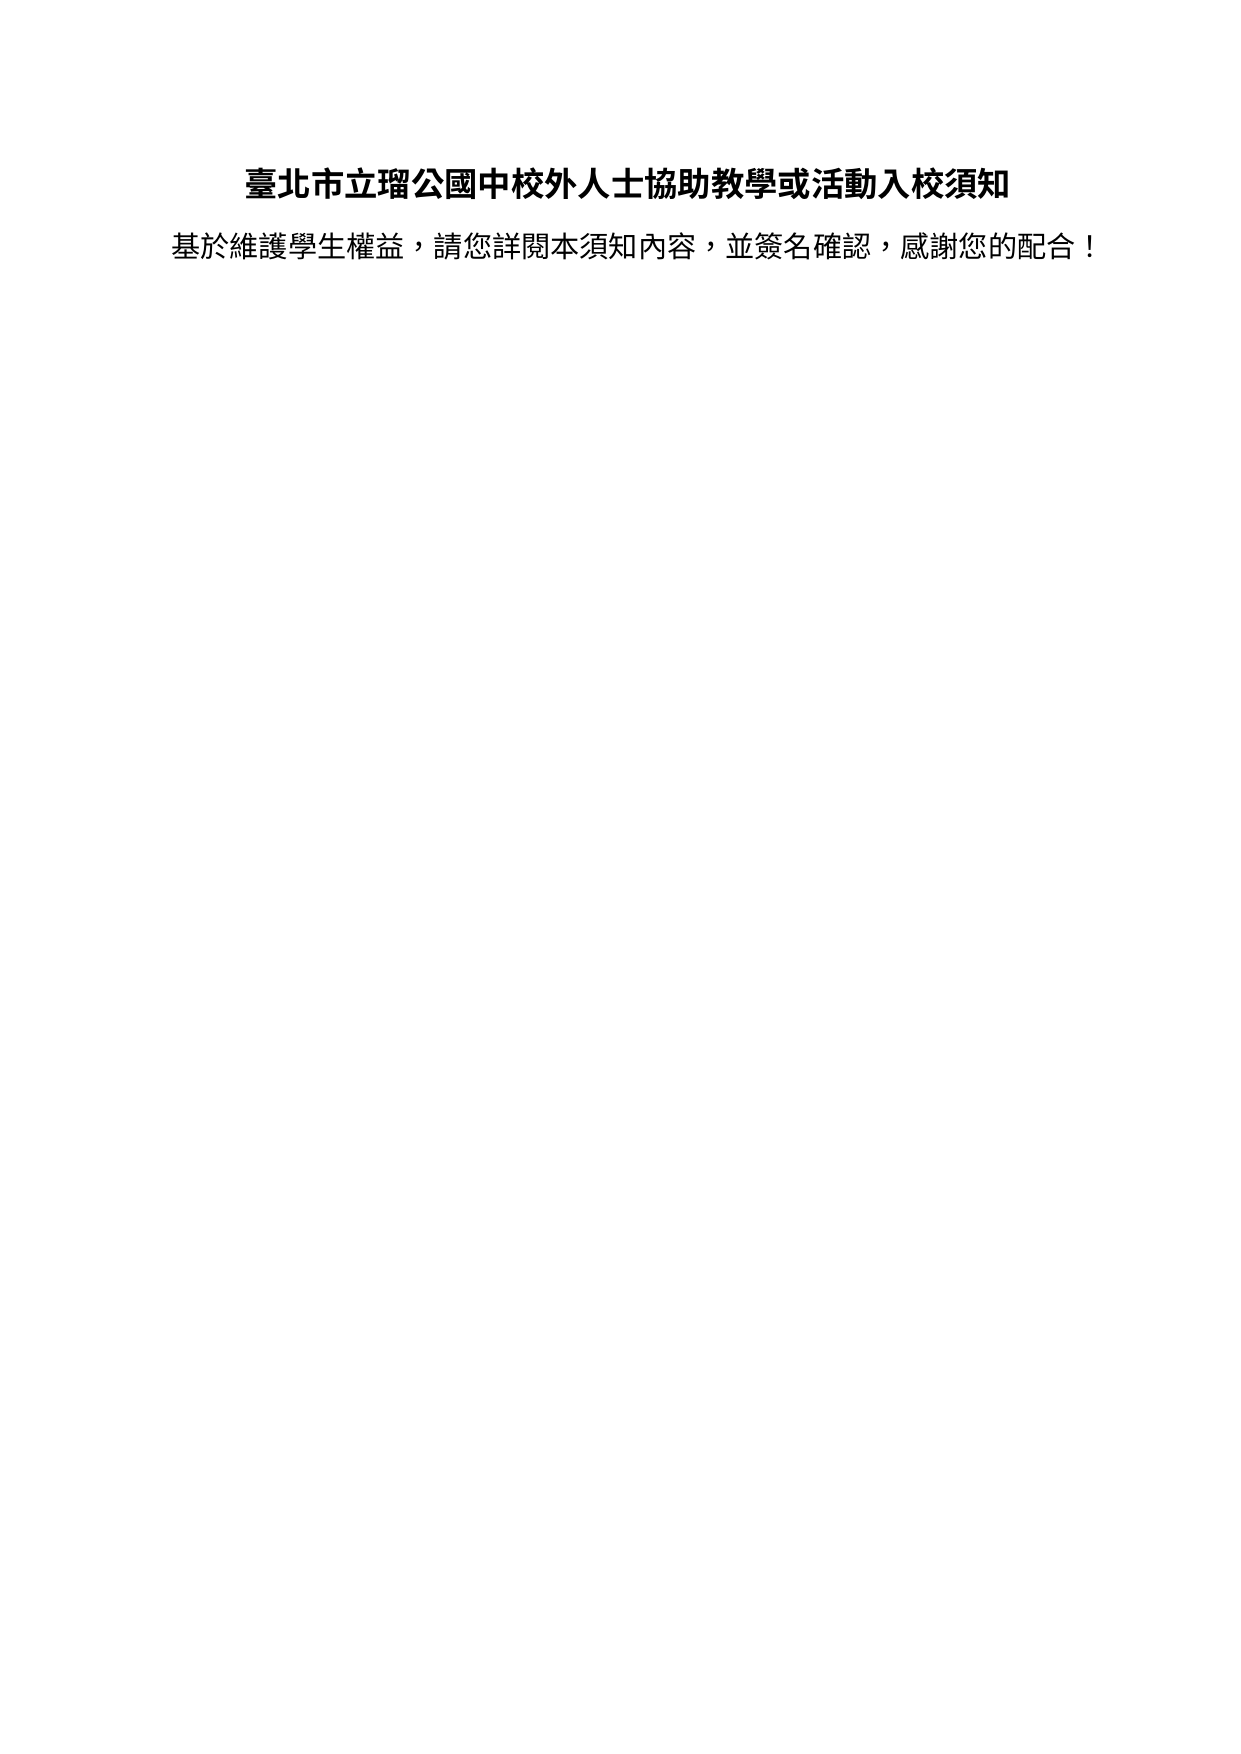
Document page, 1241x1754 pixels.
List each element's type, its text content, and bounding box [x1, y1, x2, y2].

text 臺北市立瑠公國中校外人士協助教學或活動入校須知 [127, 140, 1128, 203]
text 基於維護學生權益，請您詳閱本須知內容，並簽名確認，感謝您的配合！ [112, 203, 1128, 265]
